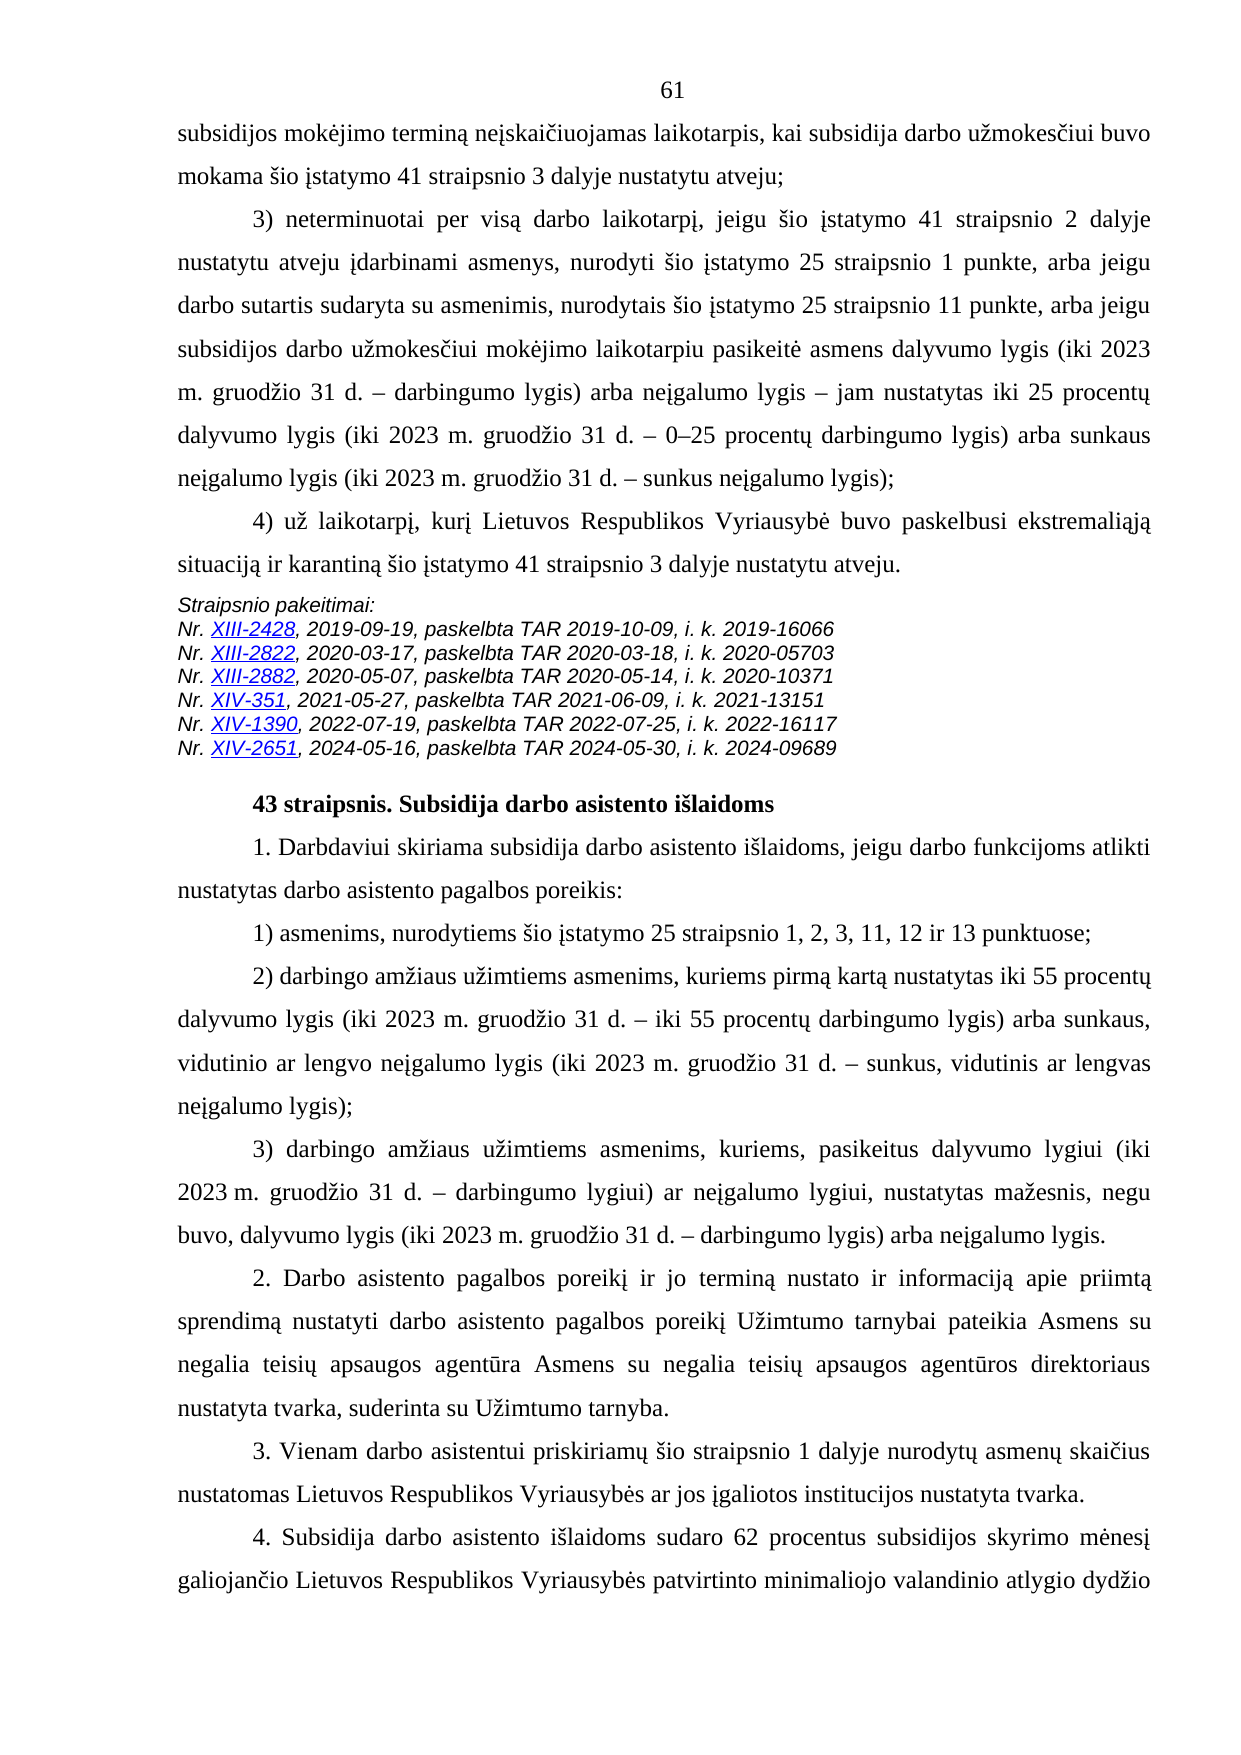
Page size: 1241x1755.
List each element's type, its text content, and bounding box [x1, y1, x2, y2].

text 2) darbingo amžiaus užimtiems asmenims, kuriems pirmą kartą nustatytas iki 55 procentų dalyvumo lygis (iki 2023 m. gruodžio 31 d. – iki 55 procentų darbingumo lygis) arba sunkaus, vidutinio ar lengvo neįgalumo lygis (iki 2023 m. gruodžio 31 d. – sunkus, vidutinis ar lengvas neįgalumo lygis); [177, 961, 1152, 1119]
text subsidijos mokėjimo terminą neįskaičiuojamas laikotarpis, kai subsidija darbo užmokesčiui buvo mokama šio įstatymo 41 straipsnio 3 dalyje nustatytu atveju; [177, 118, 1152, 190]
text 1. Darbdaviui skiriama subsidija darbo asistento išlaidoms, jeigu darbo funkcijoms atlikti nustatytas darbo asistento pagalbos poreikis: [177, 832, 1152, 904]
text Nr. XIV-1390, 2022-07-19, paskelbta TAR 2022-07-25, i. k. 2022-16117 [177, 712, 1152, 736]
text 2. Darbo asistento pagalbos poreikį ir jo terminą nustato ir informaciją apie priimtą sprendimą nustatyti darbo asistento pagalbos poreikį Užimtumo tarnybai pateikia Asmens su negalia teisių apsaugos agentūra Asmens su negalia teisių apsaugos agentūros direktoriaus nustatyta tvarka, suderinta su Užimtumo tarnyba. [177, 1263, 1152, 1421]
text Nr. XIV-351, 2021-05-27, paskelbta TAR 2021-06-09, i. k. 2021-13151 [177, 688, 1152, 712]
text 3) neterminuotai per visą darbo laikotarpį, jeigu šio įstatymo 41 straipsnio 2 dalyje nustatytu atveju įdarbinami asmenys, nurodyti šio įstatymo 25 straipsnio 1 punkte, arba jeigu darbo sutartis sudaryta su asmenimis, nurodytais šio įstatymo 25 straipsnio 11 punkte, arba jeigu subsidijos darbo užmokesčiui mokėjimo laikotarpiu pasikeitė asmens dalyvumo lygis (iki 2023 m. gruodžio 31 d. – darbingumo lygis) arba neįgalumo lygis – jam nustatytas iki 25 procentų dalyvumo lygis (iki 2023 m. gruodžio 31 d. – 0–25 procentų darbingumo lygis) arba sunkaus neįgalumo lygis (iki 2023 m. gruodžio 31 d. – sunkus neįgalumo lygis); [177, 204, 1152, 492]
text 43 straipsnis. Subsidija darbo asistento išlaidoms [177, 789, 1152, 818]
text Nr. XIII-2882, 2020-05-07, paskelbta TAR 2020-05-14, i. k. 2020-10371 [177, 664, 1152, 688]
text Nr. XIV-2651, 2024-05-16, paskelbta TAR 2024-05-30, i. k. 2024-09689 [177, 736, 1152, 760]
text 3) darbingo amžiaus užimtiems asmenims, kuriems, pasikeitus dalyvumo lygiui (iki 2023 m. gruodžio 31 d. – darbingumo lygiui) ar neįgalumo lygiui, nustatytas mažesnis, negu buvo, dalyvumo lygis (iki 2023 m. gruodžio 31 d. – darbingumo lygis) arba neįgalumo lygis. [177, 1134, 1152, 1249]
text 1) asmenims, nurodytiems šio įstatymo 25 straipsnio 1, 2, 3, 11, 12 ir 13 punktuose; [177, 918, 1152, 947]
text 4. Subsidija darbo asistento išlaidoms sudaro 62 procentus subsidijos skyrimo mėnesį galiojančio Lietuvos Respublikos Vyriausybės patvirtinto minimaliojo valandinio atlygio dydžio [177, 1522, 1152, 1594]
text Nr. XIII-2822, 2020-03-17, paskelbta TAR 2020-03-18, i. k. 2020-05703 [177, 640, 1152, 664]
text Straipsnio pakeitimai: [177, 592, 1152, 616]
text 3. Vienam darbo asistentui priskiriamų šio straipsnio 1 dalyje nurodytų asmenų skaičius nustatomas Lietuvos Respublikos Vyriausybės ar jos įgaliotos institucijos nustatyta tvarka. [177, 1436, 1152, 1508]
text Nr. XIII-2428, 2019-09-19, paskelbta TAR 2019-10-09, i. k. 2019-16066 [177, 616, 1152, 640]
text 4) už laikotarpį, kurį Lietuvos Respublikos Vyriausybė buvo paskelbusi ekstremaliąją situaciją ir karantiną šio įstatymo 41 straipsnio 3 dalyje nustatytu atveju. [177, 506, 1152, 578]
